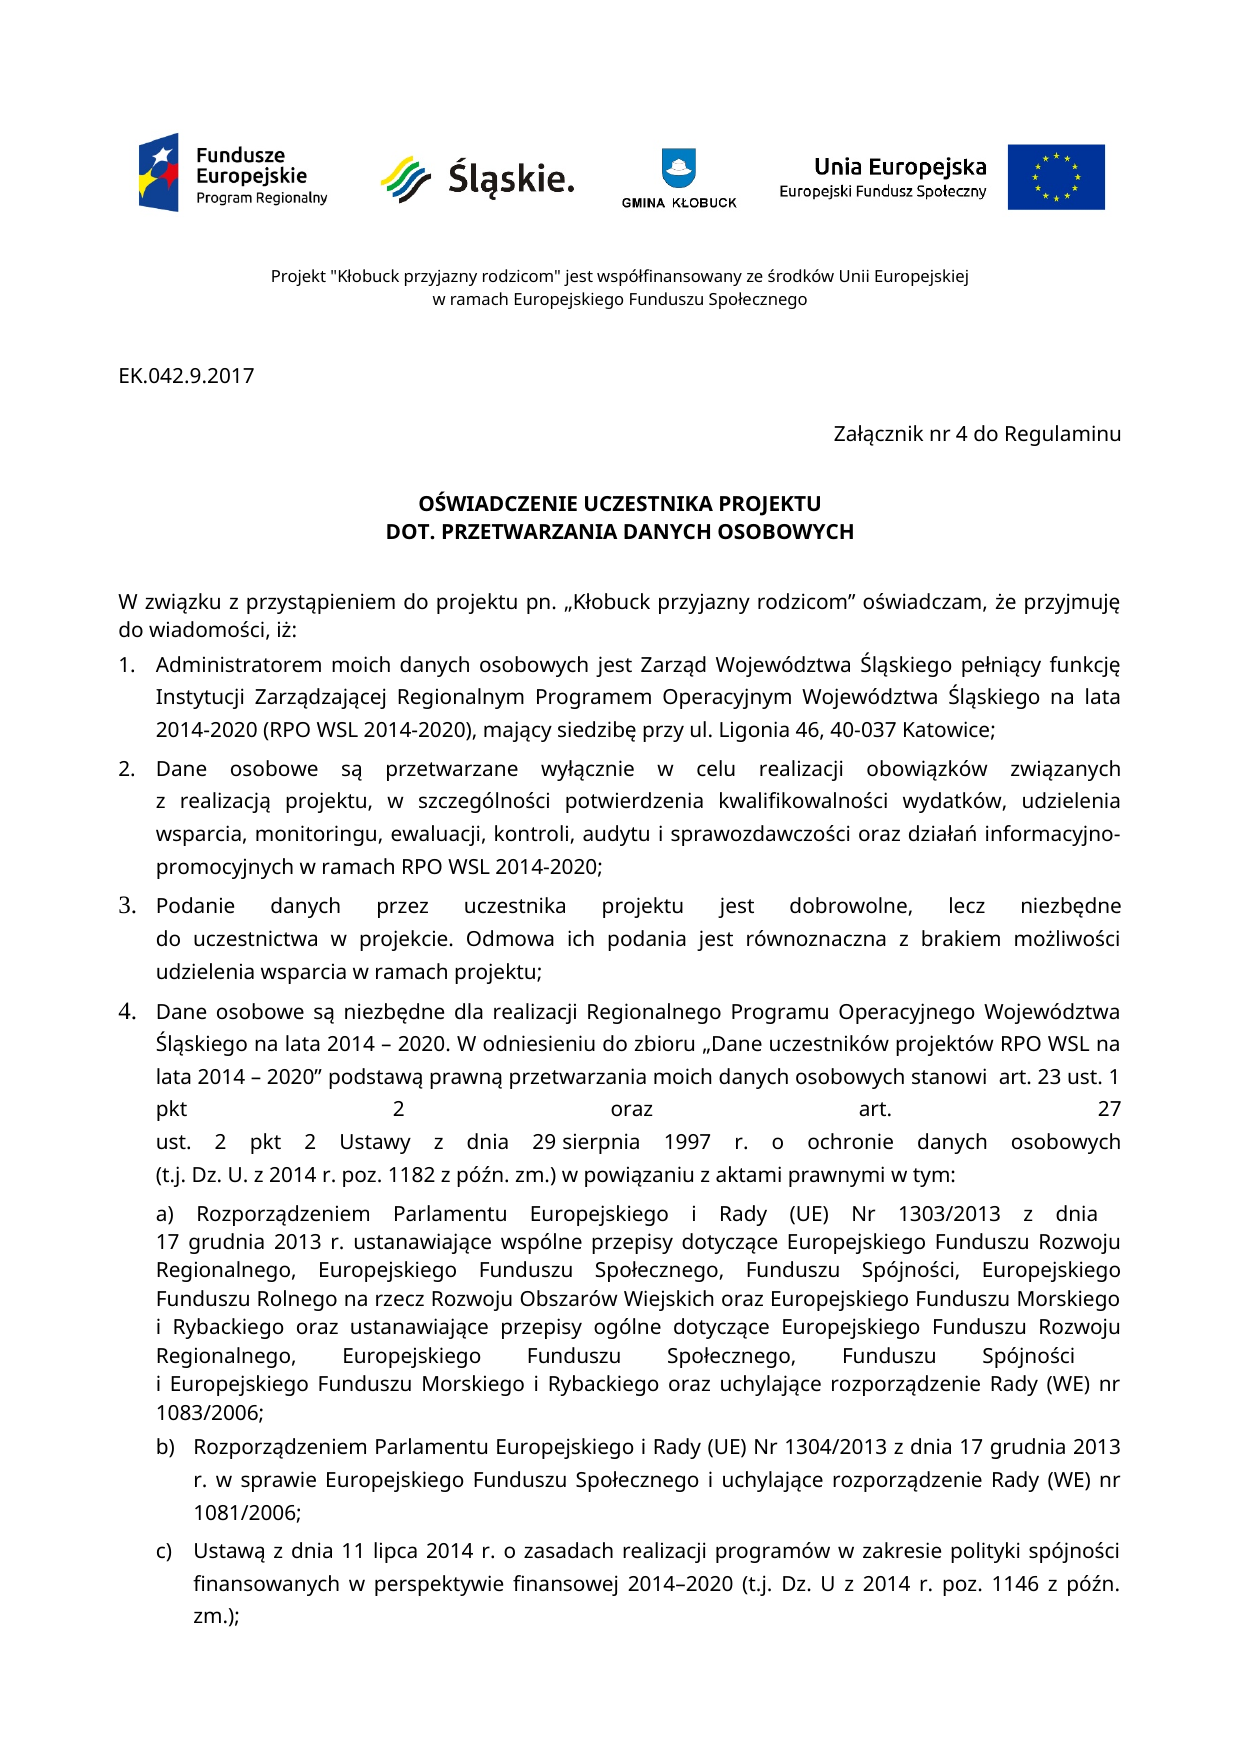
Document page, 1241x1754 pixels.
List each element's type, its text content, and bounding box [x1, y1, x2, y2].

text OŚWIADCZENIE UCZESTNIKA PROJEKTU DOT. PRZETWARZANIA DANYCH OSOBOWYCH [118, 489, 1122, 546]
text w ramach Europejskiego Funduszu Społecznego [118, 287, 1122, 310]
text Projekt "Kłobuck przyjazny rodzicom" jest współfinansowany ze środków Unii Europejskiej [118, 264, 1122, 287]
text Załącznik nr 4 do Regulaminu [118, 418, 1122, 448]
text a) Rozporządzeniem Parlamentu Europejskiego i Rady (UE) Nr 1303/2013 z dnia 17 grudnia 2013 r. ustanawiające wspólne przepisy dotyczące Europejskiego Funduszu Rozwoju Regionalnego, Europejskiego Funduszu Społecznego, Funduszu Spójności, Europejskiego Funduszu Rolnego na rzecz Rozwoju Obszarów Wiejskich oraz Europejskiego Funduszu Morskiego i Rybackiego oraz ustanawiające przepisy ogólne dotyczące Europejskiego Funduszu Rozwoju Regionalnego, Europejskiego Funduszu Społecznego, Funduszu Spójności i Europejskiego Funduszu Morskiego i Rybackiego oraz uchylające rozporządzenie Rady (WE) nr 1083/2006; [156, 1199, 1122, 1426]
list Podanie danych przez uczestnika projektu jest dobrowolne, lecz niezbędne do uczestnictwa w projekcie. Odmowa ich podania jest równoznaczna z brakiem możliwości udzielenia wsparcia w ramach projektu; [118, 891, 1122, 985]
text W związku z przystąpieniem do projektu pn. „Kłobuck przyjazny rodzicom” oświadczam, że przyjmuję do wiadomości, iż: [118, 587, 1122, 644]
list Rozporządzeniem Parlamentu Europejskiego i Rady (UE) Nr 1304/2013 z dnia 17 grudnia 2013 r. w sprawie Europejskiego Funduszu Społecznego i uchylające rozporządzenie Rady (WE) nr 1081/2006; [156, 1432, 1122, 1526]
list Administratorem moich danych osobowych jest Zarząd Województwa Śląskiego pełniący funkcję Instytucji Zarządzającej Regionalnym Programem Operacyjnym Województwa Śląskiego na lata 2014-2020 (RPO WSL 2014-2020), mający siedzibę przy ul. Ligonia 46, 40-037 Katowice; [118, 650, 1122, 743]
list Dane osobowe są przetwarzane wyłącznie w celu realizacji obowiązków związanych z realizacją projektu, w szczególności potwierdzenia kwalifikowalności wydatków, udzielenia wsparcia, monitoringu, ewaluacji, kontroli, audytu i sprawozdawczości oraz działań informacyjno-promocyjnych w ramach RPO WSL 2014-2020; [118, 754, 1122, 880]
list Ustawą z dnia 11 lipca 2014 r. o zasadach realizacji programów w zakresie polityki spójności finansowanych w perspektywie finansowej 2014–2020 (t.j. Dz. U z 2014 r. poz. 1146 z późn. zm.); [156, 1536, 1122, 1630]
text EK.042.9.2017 [118, 361, 1122, 390]
list Dane osobowe są niezbędne dla realizacji Regionalnego Programu Operacyjnego Województwa Śląskiego na lata 2014 – 2020. W odniesieniu do zbioru „Dane uczestników projektów RPO WSL na lata 2014 – 2020” podstawą prawną przetwarzania moich danych osobowych stanowi art. 23 ust. 1 pkt 2 oraz art. 27 ust. 2 pkt 2 Ustawy z dnia 29 sierpnia 1997 r. o ochronie danych osobowych (t.j. Dz. U. z 2014 r. poz. 1182 z późn. zm.) w powiązaniu z aktami prawnymi w tym: [118, 996, 1122, 1188]
